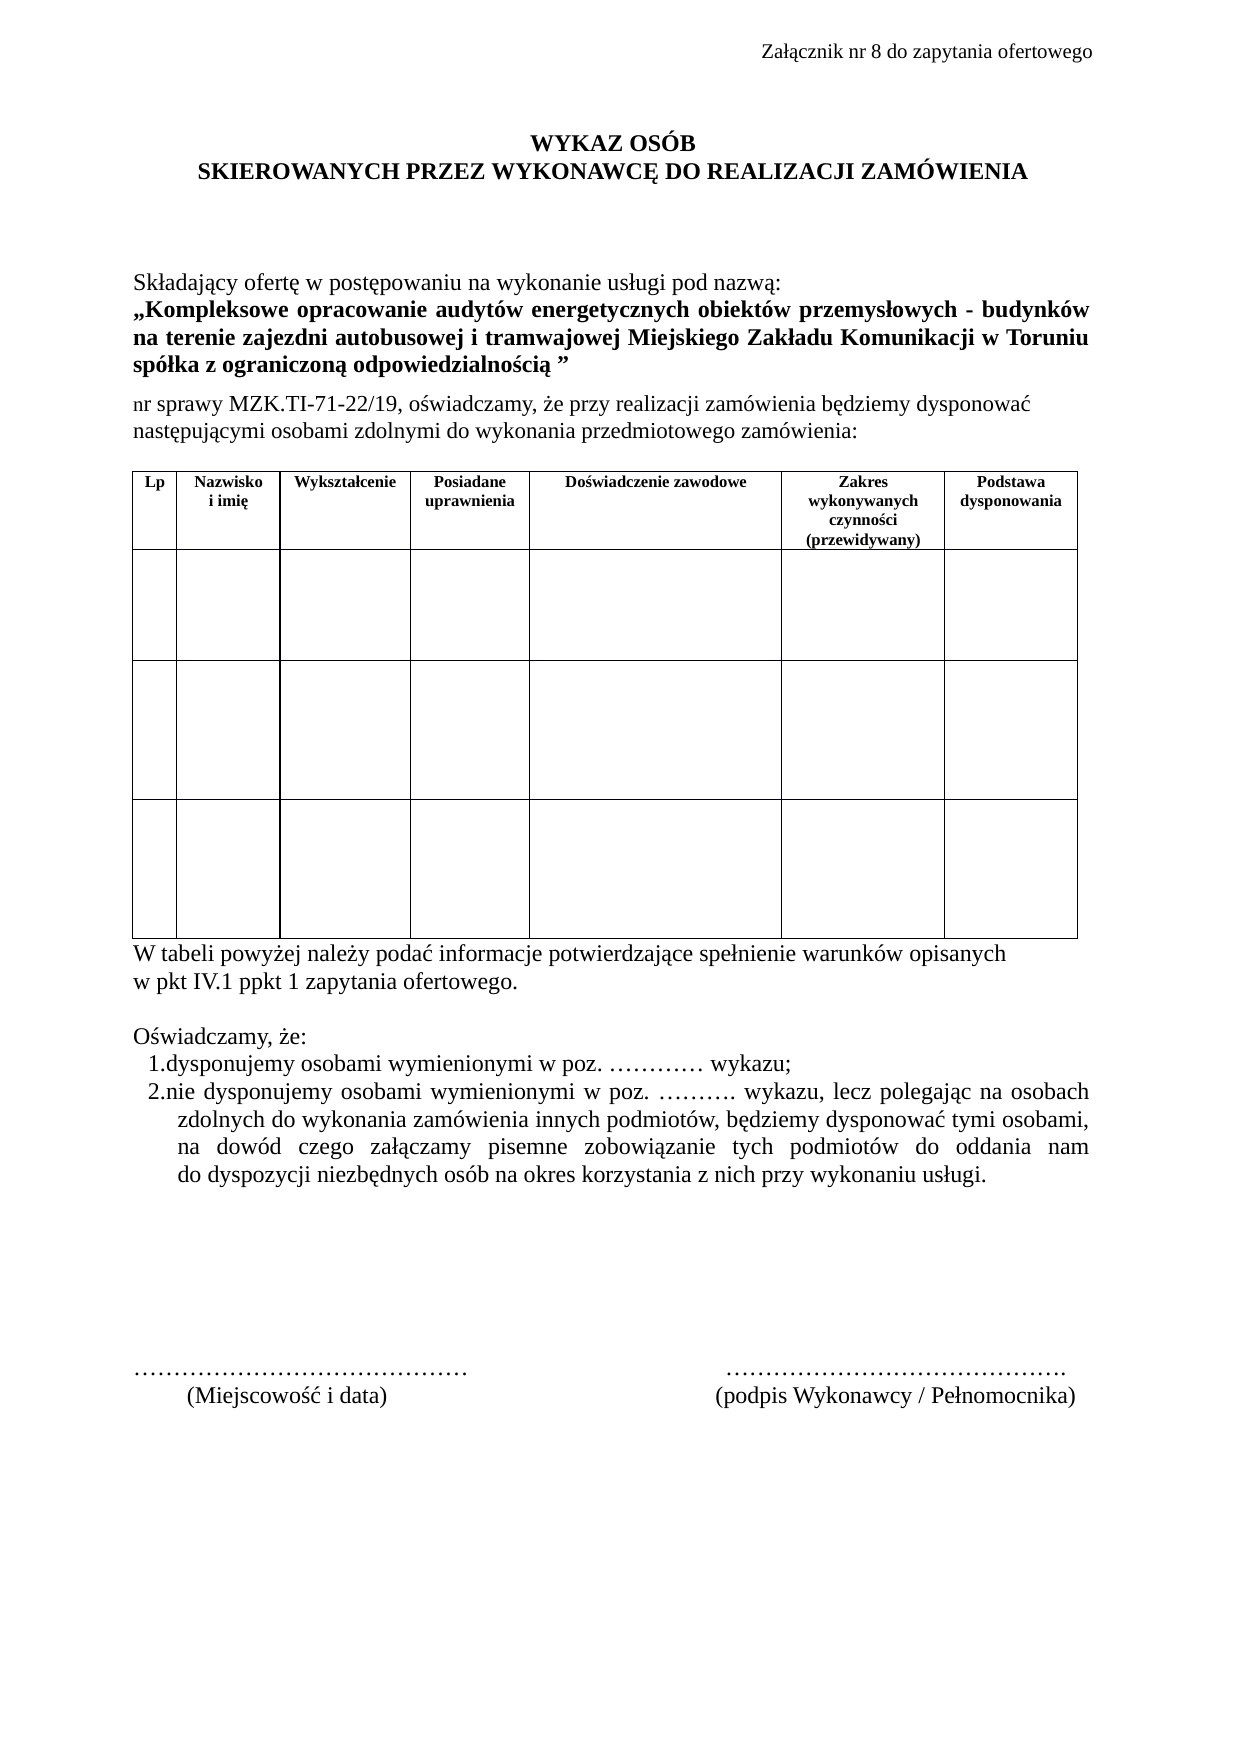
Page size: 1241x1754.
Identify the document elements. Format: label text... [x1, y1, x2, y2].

table_header Zakres wykonywanych czynności (przewidywany) [782, 472, 944, 548]
table_cell [782, 661, 944, 799]
table_header Wykształcenie [281, 472, 410, 548]
table_header Posiadane uprawnienia [411, 472, 529, 548]
table_header [122, 184, 448, 267]
table_header [448, 184, 775, 267]
table_cell [782, 550, 944, 660]
table_cell [530, 550, 781, 660]
table_header Nazwisko i imię [177, 472, 279, 548]
table_cell [281, 550, 410, 660]
table_cell [411, 800, 529, 938]
table_cell [782, 800, 944, 938]
table_cell [281, 800, 410, 938]
table_header [775, 184, 1102, 267]
table_cell [133, 550, 176, 660]
table_header Lp [133, 472, 176, 548]
table_cell [133, 800, 176, 938]
table_header Podstawa dysponowania [945, 472, 1077, 548]
table_cell [177, 800, 279, 938]
table_cell [411, 661, 529, 799]
table_cell [945, 550, 1077, 660]
table_cell [177, 550, 279, 660]
table_cell [281, 661, 410, 799]
table_cell [530, 800, 781, 938]
table_cell Składający ofertę w postępowaniu na wykonanie usługi pod nazwą: „Kompleksowe opracowanie audytów energetycznych obiektów przemysłowych - budynków na terenie zajezdni autobusowej i tramwajowej Miejskiego Zakładu Komunikacji w Toruniu spółka z ograniczoną odpowiedzialnością ” nr sprawy MZK.TI-71-22/19, oświadczamy, że przy realizacji zamówienia będziemy dysponować następującymi osobami zdolnymi do wykonania przedmiotowego zamówienia: W tabeli powyżej należy podać informacje potwierdzające spełnienie warunków opisanych w pkt IV.1 ppkt 1 zapytania ofertowego. Oświadczamy, że: dysponujemy osobami wymienionymi w poz. ………… wykazu; nie dysponujemy osobami wymienionymi w poz. ………. wykazu, lecz polegając na osobach zdolnych do wykonania zamówienia innych podmiotów, będziemy dysponować tymi osobami, na dowód czego załączamy pisemne zobowiązanie tych podmiotów do oddania nam do dyspozycji niezbędnych osób na okres korzystania z nich przy wykonaniu usługi. …………………………………… ……………………………………. (Miejscowość i data) (podpis Wykonawcy / Pełnomocnika) [122, 268, 1102, 1463]
table_cell [945, 661, 1077, 799]
table_header Doświadczenie zawodowe [530, 472, 781, 548]
text SKIEROWANYCH PRZEZ WYKONAWCĘ DO REALIZACJI ZAMÓWIENIA [133, 157, 1093, 184]
table_cell [133, 661, 176, 799]
table_cell [177, 661, 279, 799]
table_cell [411, 550, 529, 660]
table_cell [530, 661, 781, 799]
table_cell [945, 800, 1077, 938]
text WYKAZ OSÓB [133, 129, 1093, 157]
